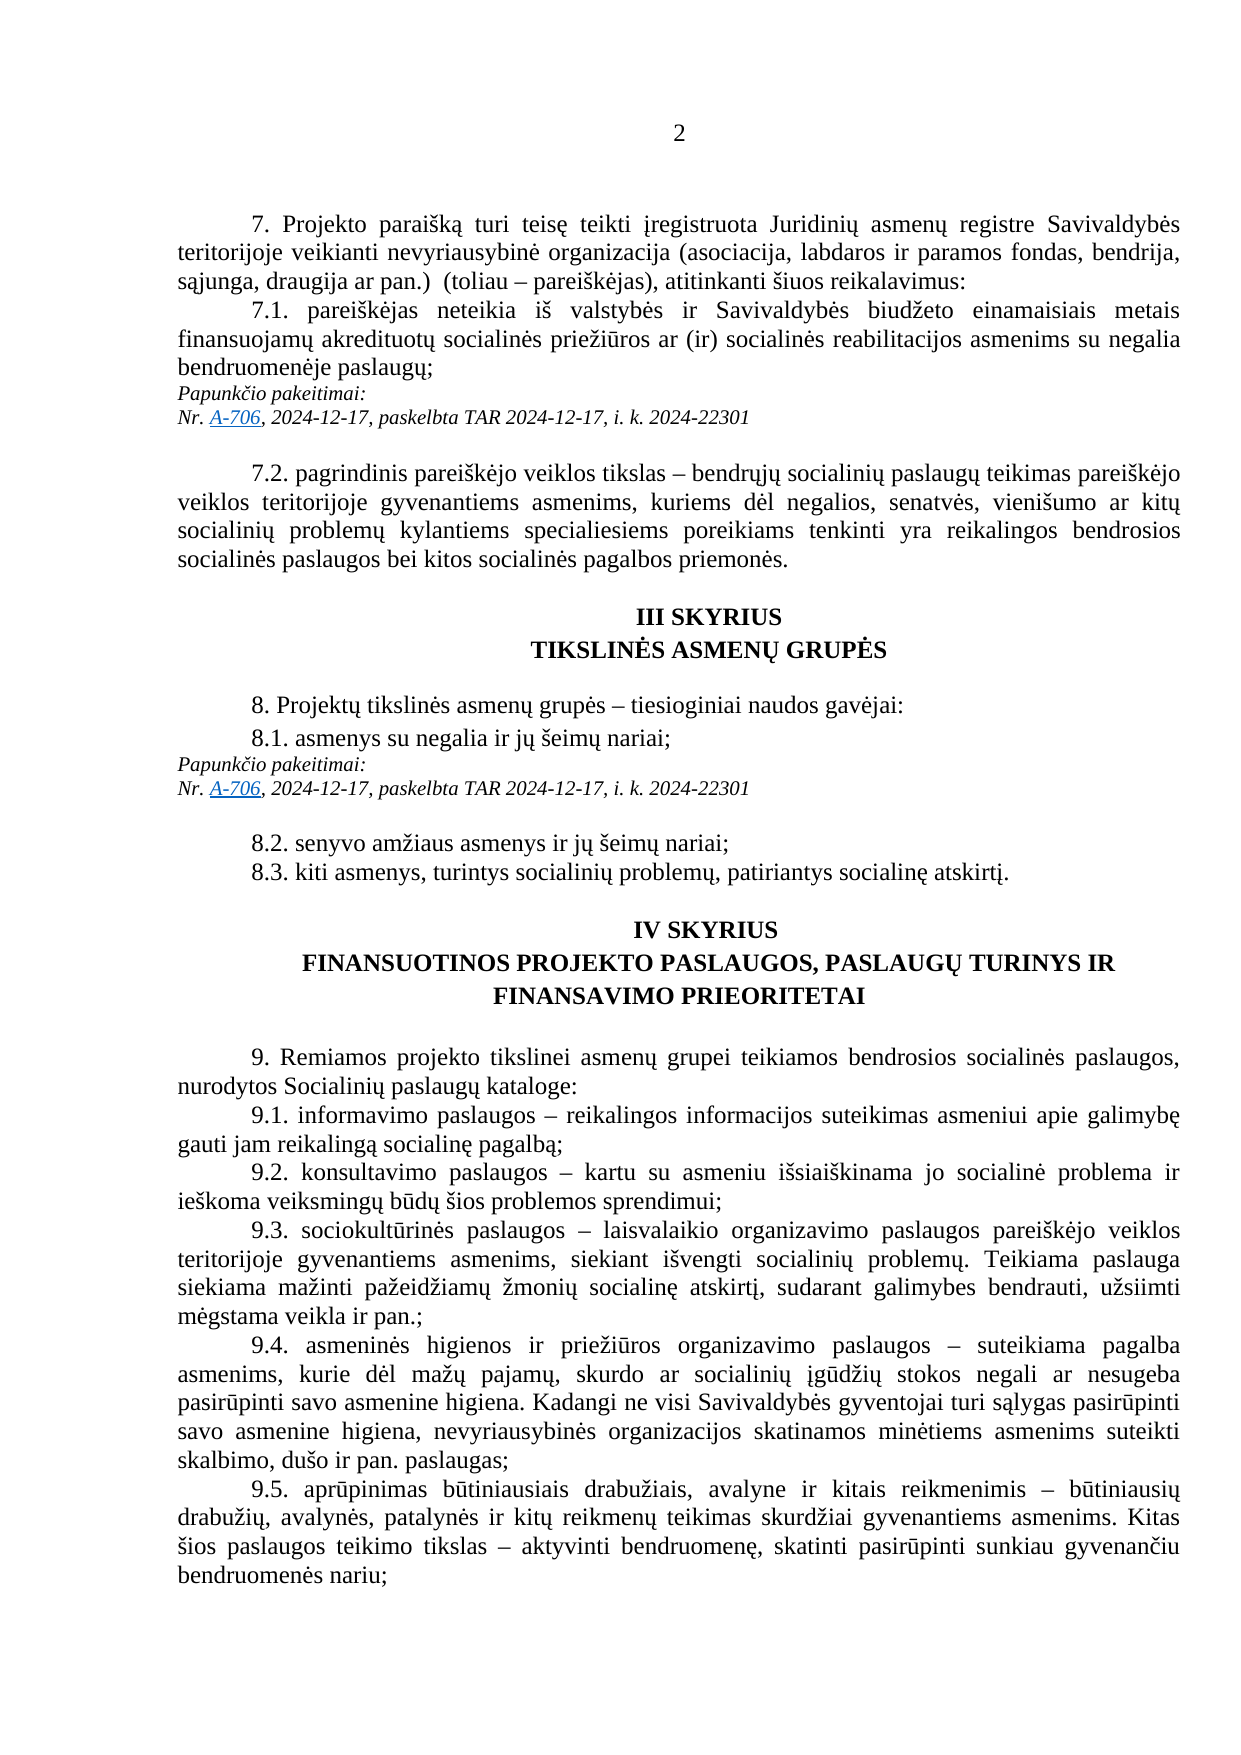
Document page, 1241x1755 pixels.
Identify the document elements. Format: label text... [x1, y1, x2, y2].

text 9.3. sociokultūrinės paslaugos – laisvalaikio organizavimo paslaugos pareiškėjo veiklos teritorijoje gyvenantiems asmenims, siekiant išvengti socialinių problemų. Teikiama paslauga siekiama mažinti pažeidžiamų žmonių socialinę atskirtį, sudarant galimybes bendrauti, užsiimti mėgstama veikla ir pan.; [177, 1215, 1181, 1330]
text 7.2. pagrindinis pareiškėjo veiklos tikslas – bendrųjų socialinių paslaugų teikimas pareiškėjo veiklos teritorijoje gyvenantiems asmenims, kuriems dėl negalios, senatvės, vienišumo ar kitų socialinių problemų kylantiems specialiesiems poreikiams tenkinti yra reikalingos bendrosios socialinės paslaugos bei kitos socialinės pagalbos priemonės. [177, 458, 1181, 573]
text 8.1. asmenys su negalia ir jų šeimų nariai; [177, 723, 1181, 752]
text 9.4. asmeninės higienos ir priežiūros organizavimo paslaugos – suteikiama pagalba asmenims, kurie dėl mažų pajamų, skurdo ar socialinių įgūdžių stokos negali ar nesugeba pasirūpinti savo asmenine higiena. Kadangi ne visi Savivaldybės gyventojai turi sąlygas pasirūpinti savo asmenine higiena, nevyriausybinės organizacijos skatinamos minėtiems asmenims suteikti skalbimo, dušo ir pan. paslaugas; [177, 1330, 1181, 1474]
text 9.5. aprūpinimas būtiniausiais drabužiais, avalyne ir kitais reikmenimis – būtiniausių drabužių, avalynės, patalynės ir kitų reikmenų teikimas skurdžiai gyvenantiems asmenims. Kitas šios paslaugos teikimo tikslas – aktyvinti bendruomenę, skatinti pasirūpinti sunkiau gyvenančiu bendruomenės nariu; [177, 1474, 1181, 1589]
text Papunkčio pakeitimai: [177, 381, 1181, 405]
text Papunkčio pakeitimai: [177, 752, 1181, 776]
text FINANSUOTINOS PROJEKTO PASLAUGOS, PASLAUGŲ TURINYS IR FINANSAVIMO PRIEORITETAI [177, 948, 1181, 1009]
text 7. Projekto paraišką turi teisę teikti įregistruota Juridinių asmenų registre Savivaldybės teritorijoje veikianti nevyriausybinė organizacija (asociacija, labdaros ir paramos fondas, bendrija, sąjunga, draugija ar pan.) (toliau – pareiškėjas), atitinkanti šiuos reikalavimus: [177, 209, 1181, 295]
text 8.3. kiti asmenys, turintys socialinių problemų, patiriantys socialinę atskirtį. [177, 857, 1181, 886]
text TIKSLINĖS ASMENŲ GRUPĖS [177, 635, 1181, 663]
text 9.1. informavimo paslaugos – reikalingos informacijos suteikimas asmeniui apie galimybę gauti jam reikalingą socialinę pagalbą; [177, 1100, 1181, 1157]
text 8. Projektų tikslinės asmenų grupės – tiesioginiai naudos gavėjai: [177, 690, 1181, 718]
text IV SKYRIUS [177, 915, 1181, 943]
text III SKYRIUS [177, 602, 1181, 631]
text Nr. A-706, 2024-12-17, paskelbta TAR 2024-12-17, i. k. 2024-22301 [177, 405, 1181, 429]
text 9.2. konsultavimo paslaugos – kartu su asmeniu išsiaiškinama jo socialinė problema ir ieškoma veiksmingų būdų šios problemos sprendimui; [177, 1157, 1181, 1215]
text Nr. A-706, 2024-12-17, paskelbta TAR 2024-12-17, i. k. 2024-22301 [177, 776, 1181, 800]
text 7.1. pareiškėjas neteikia iš valstybės ir Savivaldybės biudžeto einamaisiais metais finansuojamų akredituotų socialinės priežiūros ar (ir) socialinės reabilitacijos asmenims su negalia bendruomenėje paslaugų; [177, 295, 1181, 381]
text 8.2. senyvo amžiaus asmenys ir jų šeimų nariai; [177, 828, 1181, 857]
text 9. Remiamos projekto tikslinei asmenų grupei teikiamos bendrosios socialinės paslaugos, nurodytos Socialinių paslaugų kataloge: [177, 1042, 1181, 1100]
